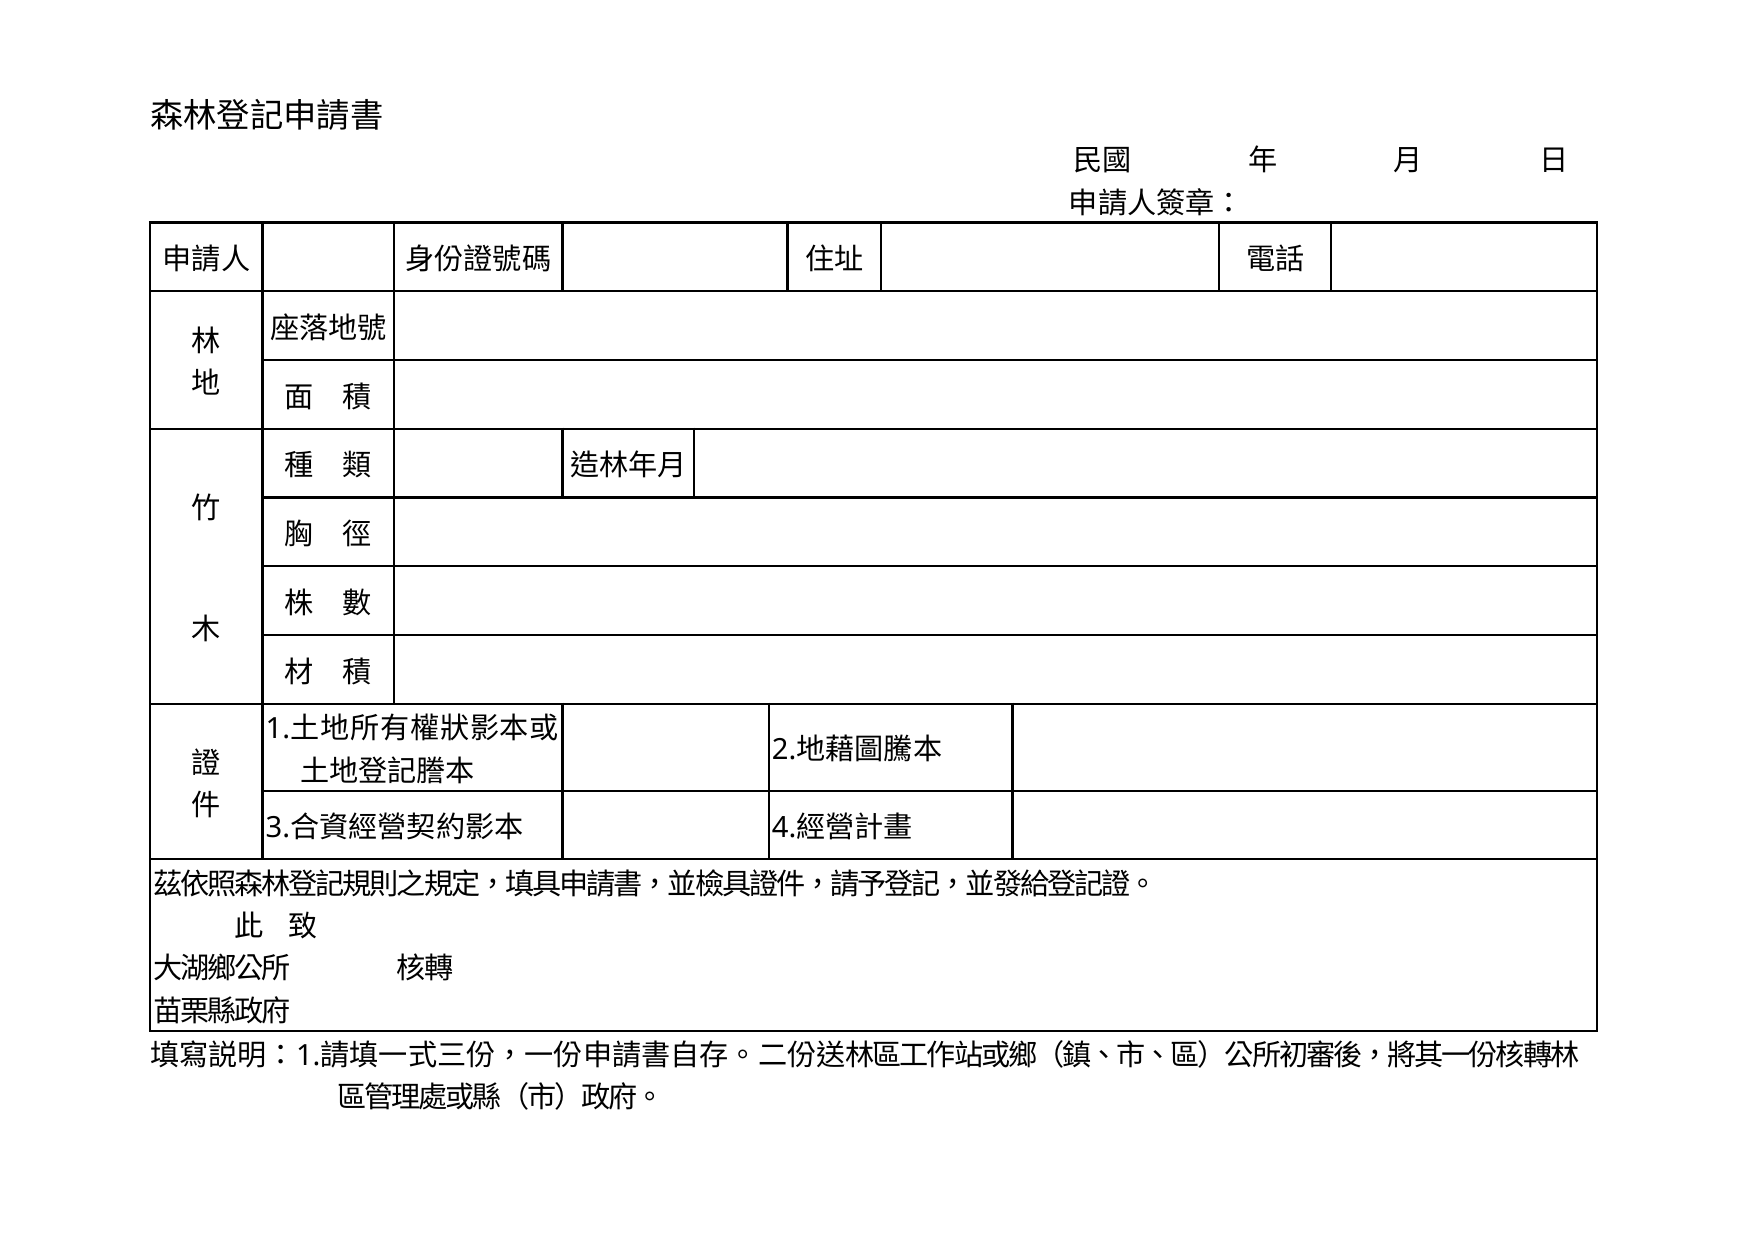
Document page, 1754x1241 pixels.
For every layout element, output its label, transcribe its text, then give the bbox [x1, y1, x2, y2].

table_cell 材 積 [264, 636, 393, 703]
table_cell 證 件 [151, 705, 261, 858]
table_cell [1014, 705, 1596, 789]
table_header 電話 [1220, 224, 1330, 290]
table_cell 1.土地所有權狀影本或土地登記謄本 [264, 705, 561, 789]
table_cell 種 類 [264, 430, 393, 496]
table_header 住址 [789, 224, 880, 290]
table_cell [395, 292, 1596, 359]
table_cell 胸 徑 [264, 499, 393, 565]
table_cell 林 地 [151, 292, 261, 428]
table_cell [695, 430, 1596, 496]
table_cell [1014, 792, 1596, 858]
table_cell [395, 361, 1596, 428]
table_cell 茲依照森林登記規則之規定，填具申請書，並檢具證件，請予登記，並發給登記證。 此 致 大湖鄉公所 核轉 苗栗縣政府 [151, 860, 1596, 1029]
text 申請人簽章： [150, 179, 1604, 221]
table_header [264, 224, 393, 290]
table_header [564, 224, 786, 290]
table_cell [564, 705, 768, 789]
table_cell 竹 木 [151, 430, 261, 703]
table_cell 面 積 [264, 361, 393, 428]
table_cell 造林年月 [564, 430, 693, 496]
table_cell [564, 792, 768, 858]
table_cell [395, 430, 561, 496]
table_cell 4.經營計畫 [770, 792, 1011, 858]
table_cell 2.地藉圖騰本 [770, 705, 1011, 789]
text 民國 年 月 日 [150, 137, 1604, 179]
table_header [1332, 224, 1596, 290]
table_cell 3.合資經營契約影本 [264, 792, 561, 858]
table_cell [395, 567, 1596, 634]
table_cell [395, 499, 1596, 565]
table_cell [395, 636, 1596, 703]
table_header 申請人 [151, 224, 261, 290]
table_cell 株 數 [264, 567, 393, 634]
text 森林登記申請書 [150, 89, 1604, 137]
table_header [882, 224, 1218, 290]
text 填寫説明：1.請填一式三份，一份申請書自存。二份送林區工作站或鄉（鎮、市、區）公所初審後，將其一份核轉林區管理處或縣（市）政府。 [150, 1032, 1604, 1116]
table_header 身份證號碼 [395, 224, 561, 290]
table_cell 座落地號 [264, 292, 393, 359]
